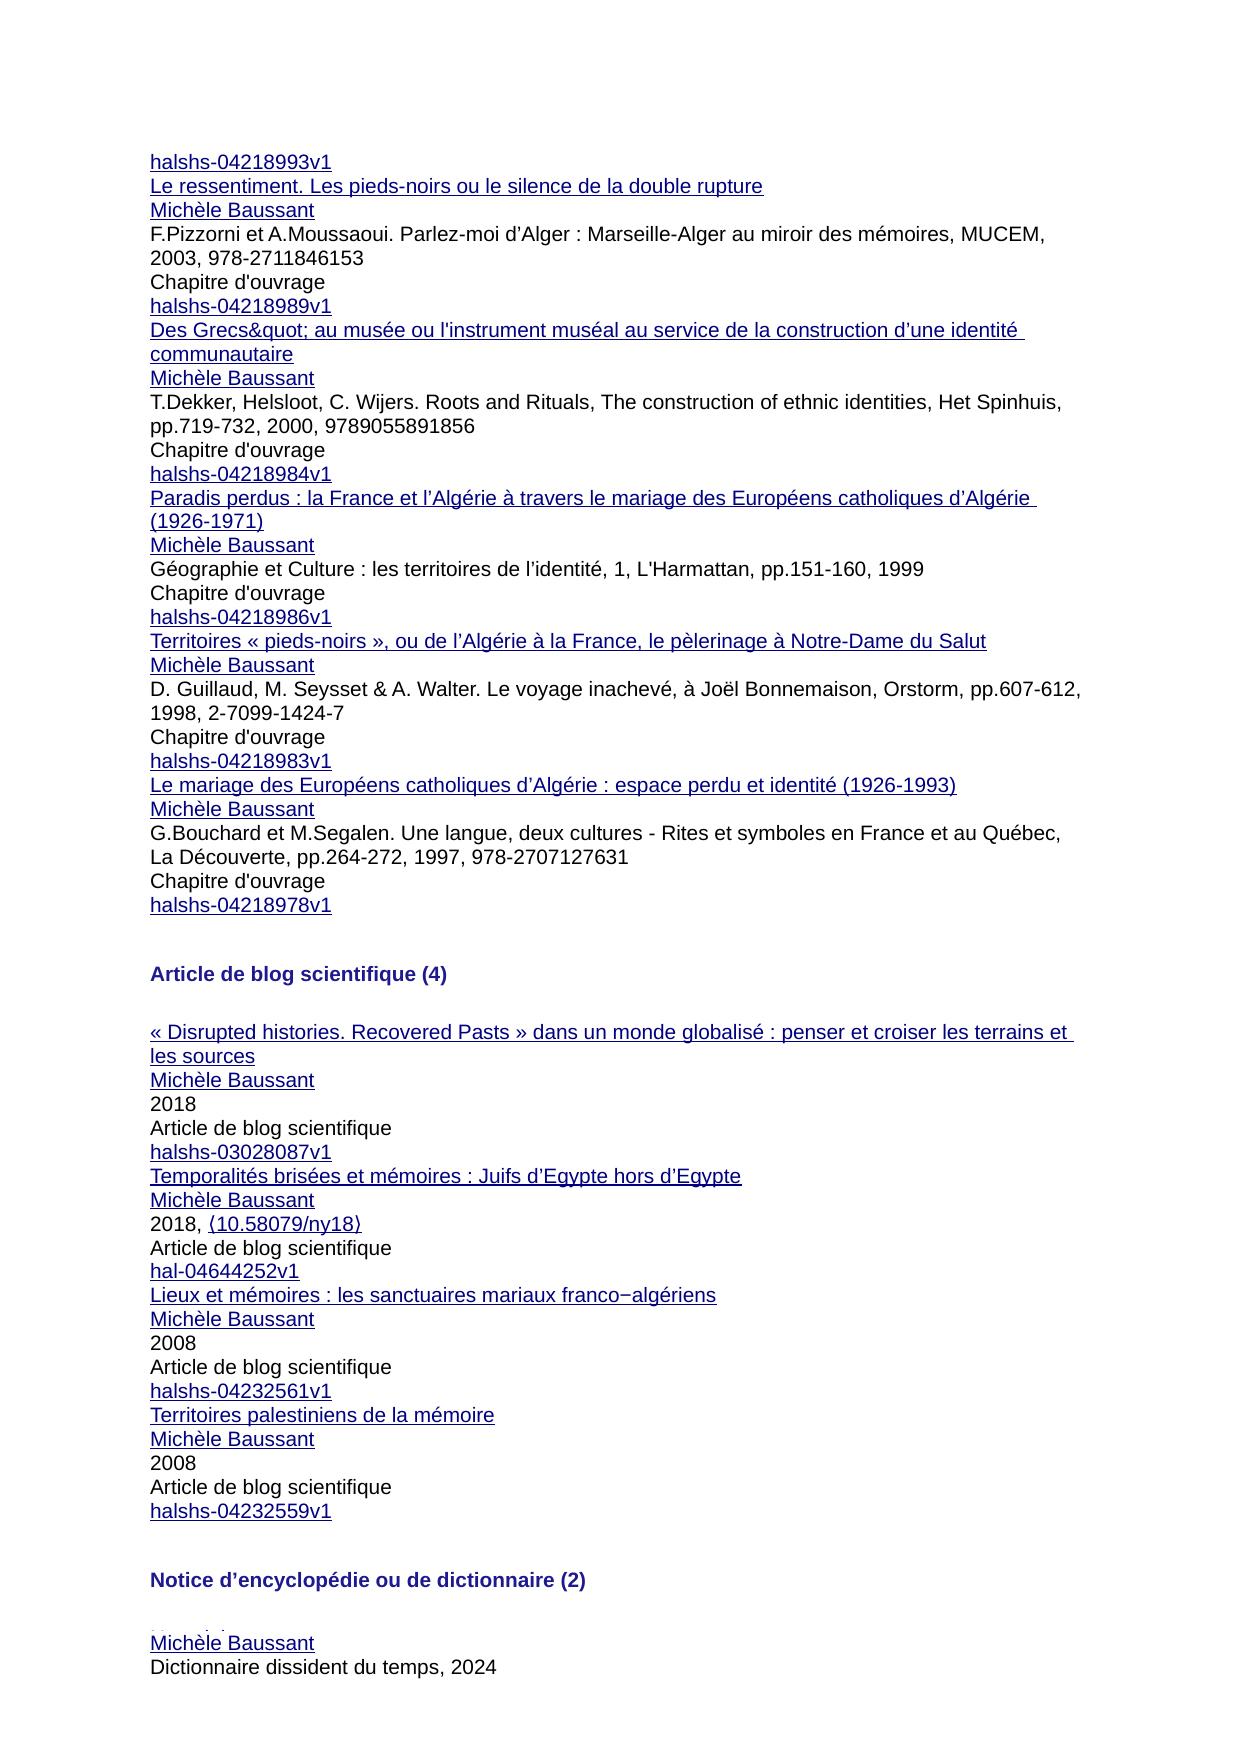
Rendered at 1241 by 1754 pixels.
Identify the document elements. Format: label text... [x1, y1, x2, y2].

table_cell Lieux et mémoires : les sanctuaires mariaux franco−algériens Michèle Baussant 2008 Article de blog scientifique halshs-04232561v1 [150, 1283, 1090, 1403]
table_cell Paradis perdus : la France et l’Algérie à travers le mariage des Européens catholiques d’Algérie (1926-1971) Michèle Baussant Géographie et Culture : les territoires de l’identité, 1, L'Harmattan, pp.151-160, 1999 Chapitre d'ouvrage halshs-04218986v1 [150, 485, 1090, 629]
table_header Nostalgie Michèle Baussant Dictionnaire dissident du temps, 2024 [150, 1626, 1090, 1679]
table_cell halshs-04218993v1 [150, 150, 1090, 174]
subtitle Article de blog scientifique (4) [150, 961, 1090, 985]
subtitle Notice d’encyclopédie ou de dictionnaire (2) [150, 1568, 1090, 1592]
table_cell Le ressentiment. Les pieds-noirs ou le silence de la double rupture Michèle Baussant F.Pizzorni et A.Moussaoui. Parlez-moi d’Alger : Marseille-Alger au miroir des mémoires, MUCEM, 2003, ‎978-2711846153 Chapitre d'ouvrage halshs-04218989v1 [150, 174, 1090, 318]
table_cell Des Grecs&quot; au musée ou l'instrument muséal au service de la construction d’une identité communautaire Michèle Baussant T.Dekker, Helsloot, C. Wijers. Roots and Rituals, The construction of ethnic identities, Het Spinhuis, pp.719-732, 2000, 9789055891856 Chapitre d'ouvrage halshs-04218984v1 [150, 318, 1090, 485]
table_cell Territoires palestiniens de la mémoire Michèle Baussant 2008 Article de blog scientifique halshs-04232559v1 [150, 1403, 1090, 1523]
table_header « Disrupted histories. Recovered Pasts » dans un monde globalisé : penser et croiser les terrains et les sources Michèle Baussant 2018 Article de blog scientifique halshs-03028087v1 [150, 1020, 1090, 1163]
table_cell Temporalités brisées et mémoires : Juifs d’Egypte hors d’Egypte Michèle Baussant 2018, ⟨10.58079/ny18⟩ Article de blog scientifique hal-04644252v1 [150, 1164, 1090, 1283]
table_cell Territoires « pieds-noirs », ou de l’Algérie à la France, le pèlerinage à Notre-Dame du Salut Michèle Baussant D. Guillaud, M. Seysset & A. Walter. Le voyage inachevé, à Joël Bonnemaison, Orstorm, pp.607-612, 1998, 2-7099-1424-7 Chapitre d'ouvrage halshs-04218983v1 [150, 629, 1090, 773]
table_cell Le mariage des Européens catholiques d’Algérie : espace perdu et identité (1926-1993) Michèle Baussant G.Bouchard et M.Segalen. Une langue, deux cultures - Rites et symboles en France et au Québec, La Découverte, pp.264-272, 1997, 978-2707127631 Chapitre d'ouvrage halshs-04218978v1 [150, 773, 1090, 917]
